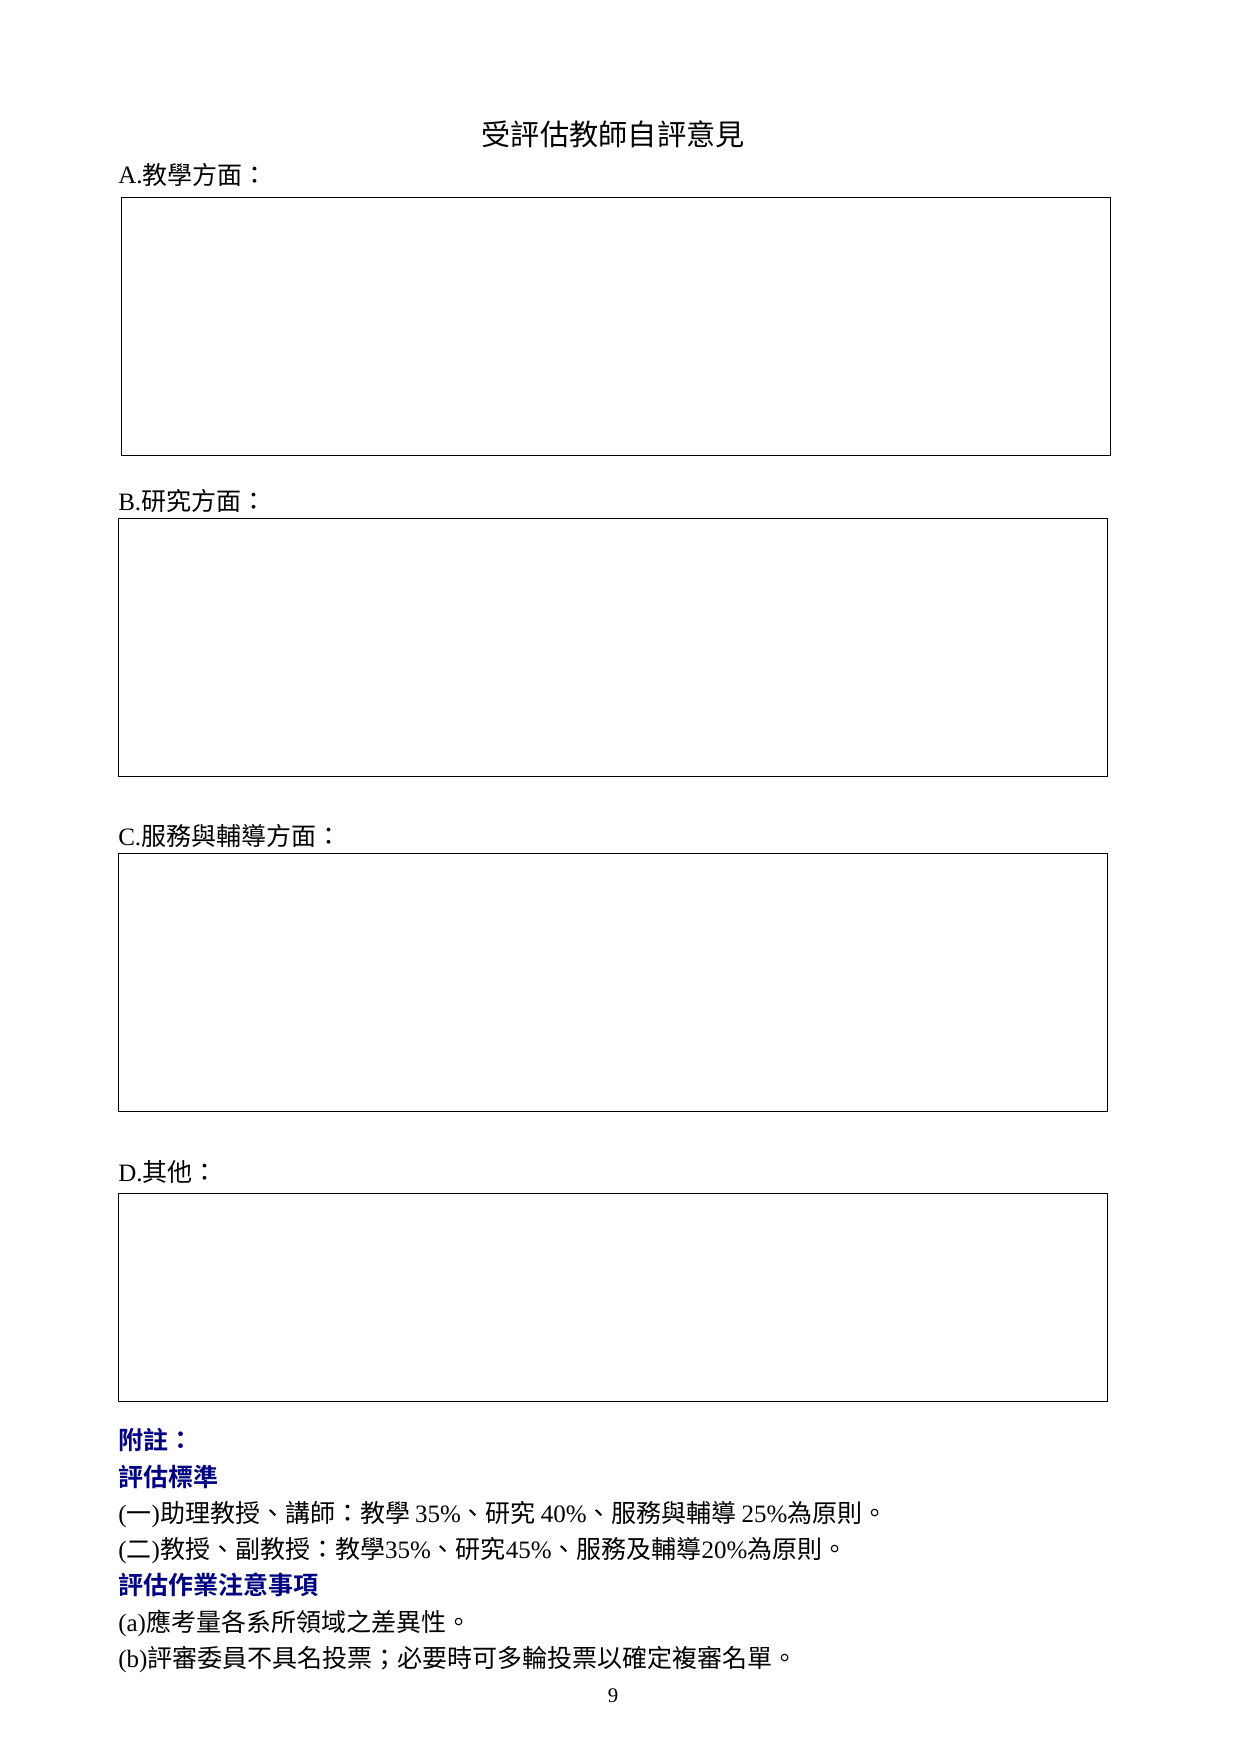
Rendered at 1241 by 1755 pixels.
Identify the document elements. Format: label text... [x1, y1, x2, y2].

text B.研究方面： [118, 480, 1107, 518]
text 評估作業注意事項 [118, 1566, 1107, 1602]
text (a)應考量各系所領域之差異性。 [118, 1602, 1107, 1638]
text A.教學方面： [118, 154, 1107, 191]
text (一)助理教授、講師：教學35%、研究40%、服務與輔導25%為原則。 [118, 1493, 1107, 1529]
text 受評估教師自評意見 [118, 108, 1107, 154]
text C.服務與輔導方面： [118, 815, 1107, 853]
text D.其他： [118, 1151, 1107, 1188]
text (b)評審委員不具名投票；必要時可多輪投票以確定複審名單。 [118, 1638, 1107, 1674]
text 評估標準 [118, 1457, 1107, 1493]
text 附註： [118, 1421, 1107, 1457]
text (二)教授、副教授：教學35%、研究45%、服務及輔導20%為原則。 [118, 1529, 1107, 1566]
